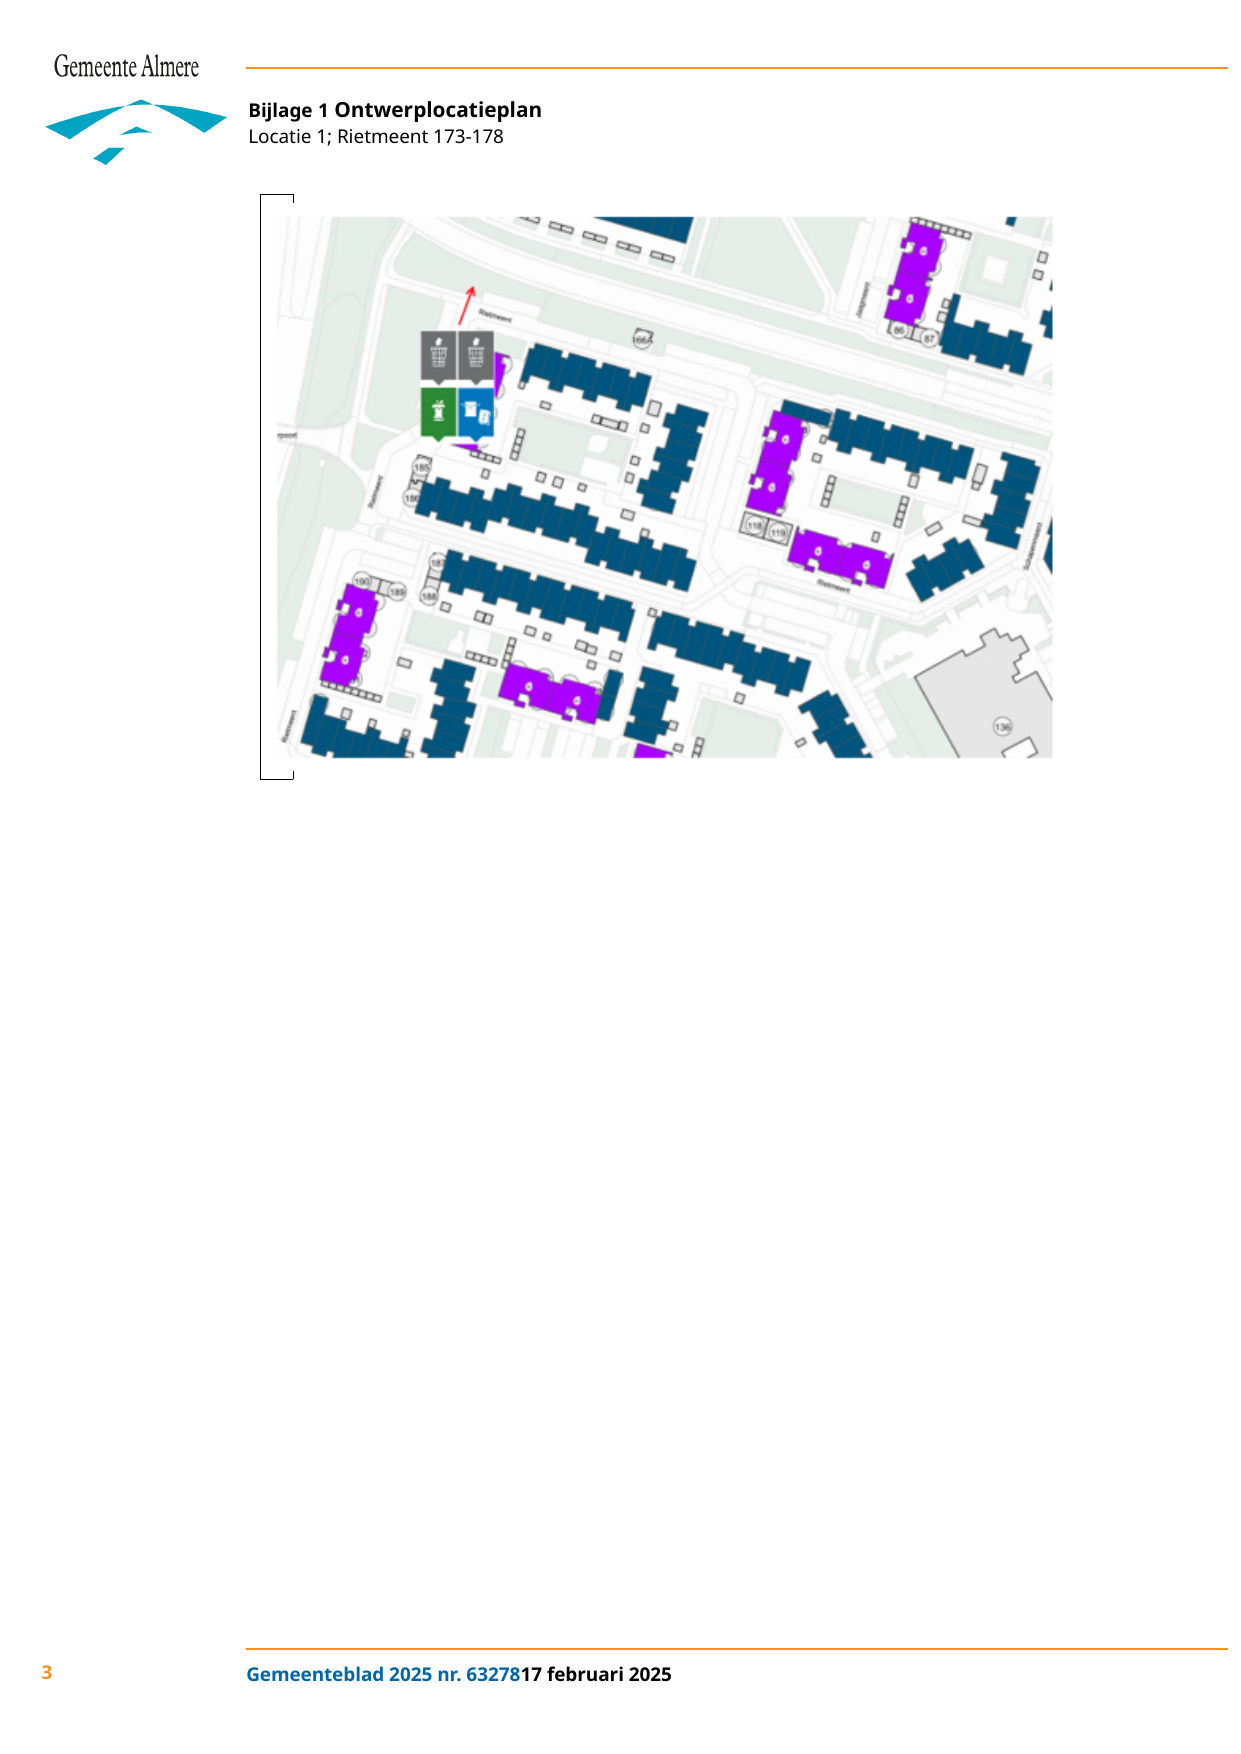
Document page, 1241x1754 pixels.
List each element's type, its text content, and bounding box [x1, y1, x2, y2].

text Locatie 1; Rietmeent 173-178 [248, 123, 1152, 149]
picture [41, 47, 231, 172]
text Bijlage 1 Ontwerplocatieplan [248, 95, 1152, 123]
picture [268, 203, 1067, 771]
